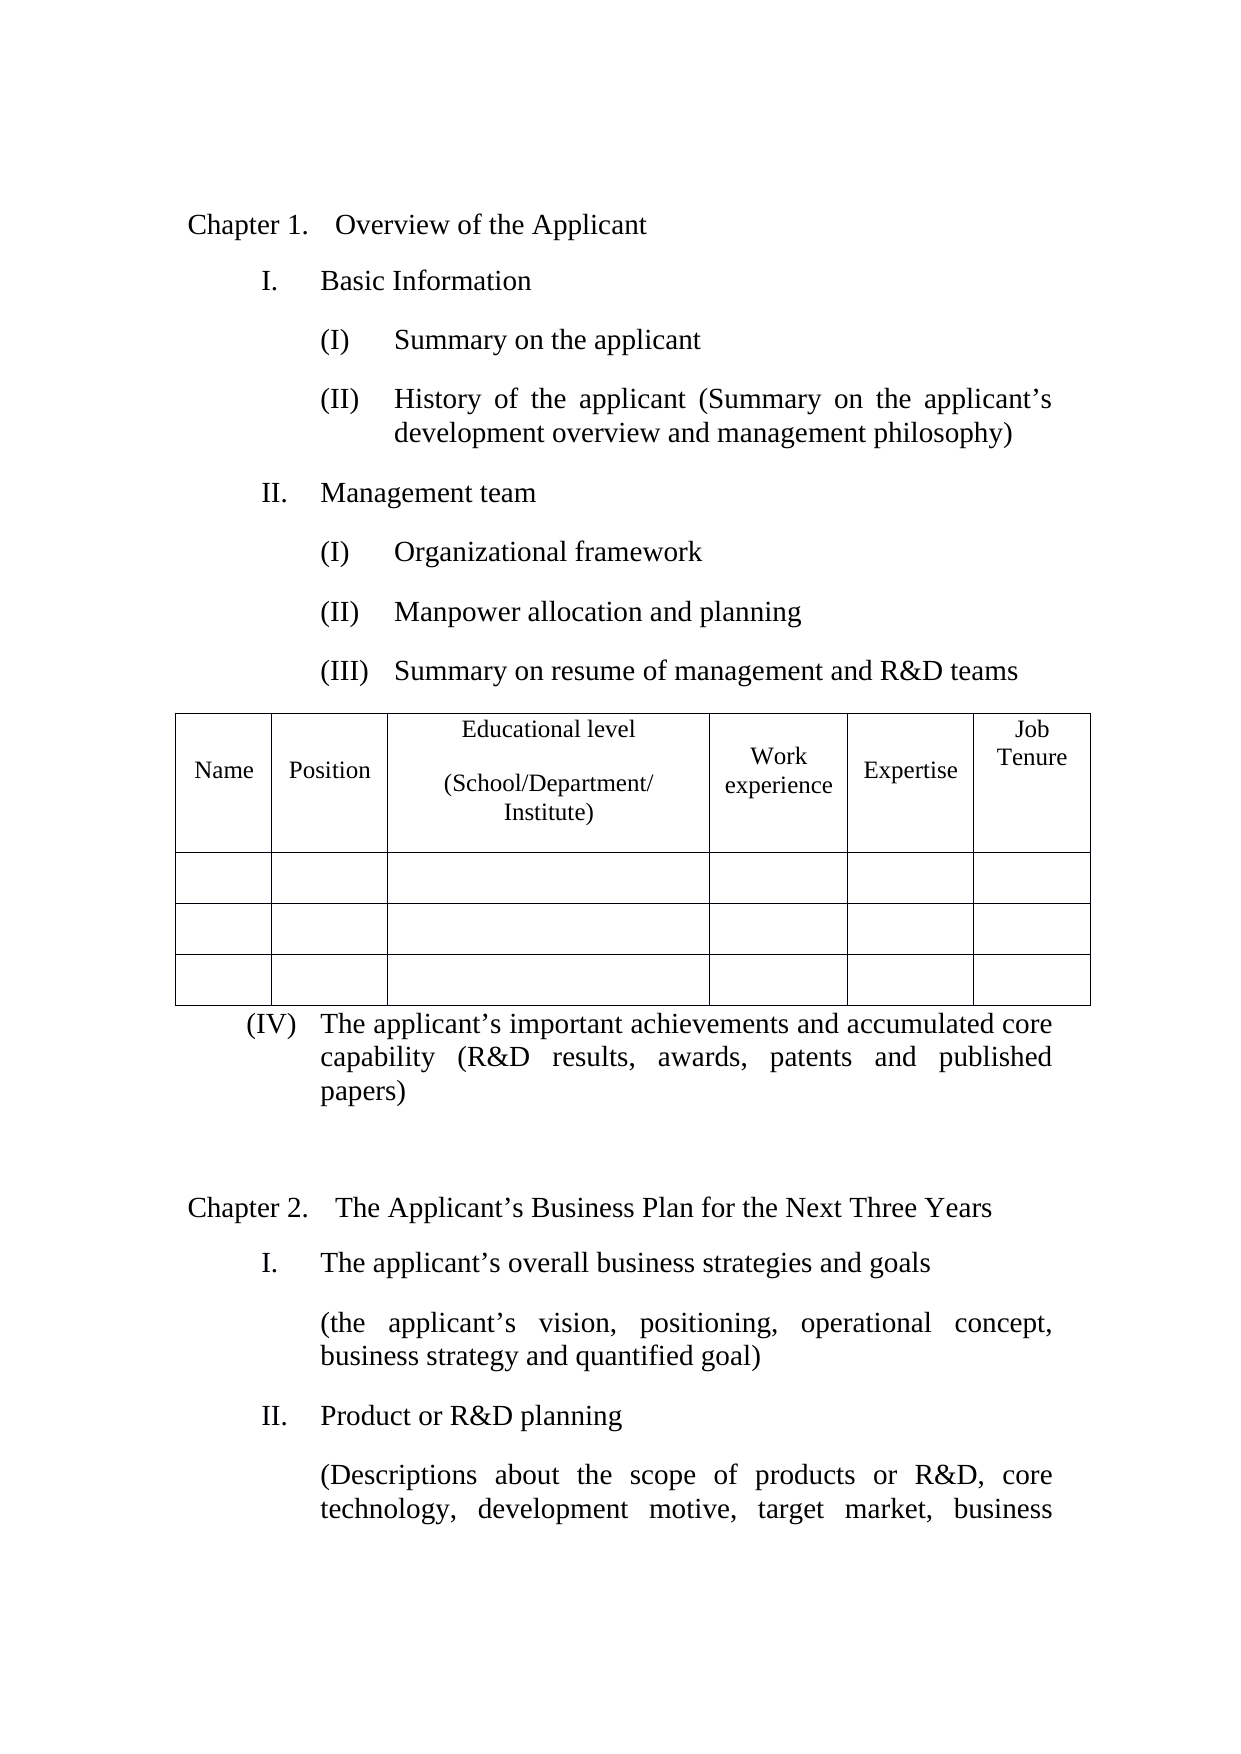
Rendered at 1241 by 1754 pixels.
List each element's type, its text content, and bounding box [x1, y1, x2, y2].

table_cell [176, 853, 271, 903]
table_cell [272, 955, 387, 1005]
list History of the applicant (Summary on the applicant’s development overview and management philosophy) [320, 382, 1053, 449]
table_header Position [272, 714, 387, 852]
list Manpower allocation and planning [320, 594, 1053, 627]
text (Descriptions about the scope of products or R&D, core technology, development motive, target market, business [320, 1457, 1053, 1524]
table_cell [388, 904, 709, 954]
list Overview of the Applicant [187, 150, 1053, 237]
table_cell [848, 853, 973, 903]
table_cell [272, 853, 387, 903]
text (the applicant’s vision, positioning, operational concept, business strategy and quantified goal) [320, 1305, 1053, 1372]
list Management team [261, 475, 1053, 508]
table_cell [710, 955, 847, 1005]
table_cell [388, 853, 709, 903]
table_cell [974, 955, 1090, 1005]
table_header Educational level (School/Department/Institute) [388, 714, 709, 852]
list The applicant’s important achievements and accumulated core capability (R&D results, awards, patents and published papers) [246, 1006, 1053, 1107]
table_cell [710, 904, 847, 954]
table_cell [974, 853, 1090, 903]
table_cell [176, 904, 271, 954]
table_cell [176, 955, 271, 1005]
table_header Name [176, 714, 271, 852]
list Summary on resume of management and R&D teams [320, 653, 1053, 687]
table_header Job Tenure [974, 714, 1090, 852]
table_cell [848, 955, 973, 1005]
table_cell [710, 853, 847, 903]
table_header Expertise [848, 714, 973, 852]
list The Applicant’s Business Plan for the Next Three Years [187, 1132, 1053, 1219]
list Organizational framework [320, 534, 1053, 568]
list The applicant’s overall business strategies and goals [261, 1245, 1053, 1279]
table_cell [272, 904, 387, 954]
table_header Work experience [710, 714, 847, 852]
list Summary on the applicant [320, 322, 1053, 356]
table_cell [848, 904, 973, 954]
list Basic Information [261, 263, 1053, 296]
table_cell [974, 904, 1090, 954]
list Product or R&D planning [261, 1398, 1053, 1431]
table_cell [388, 955, 709, 1005]
